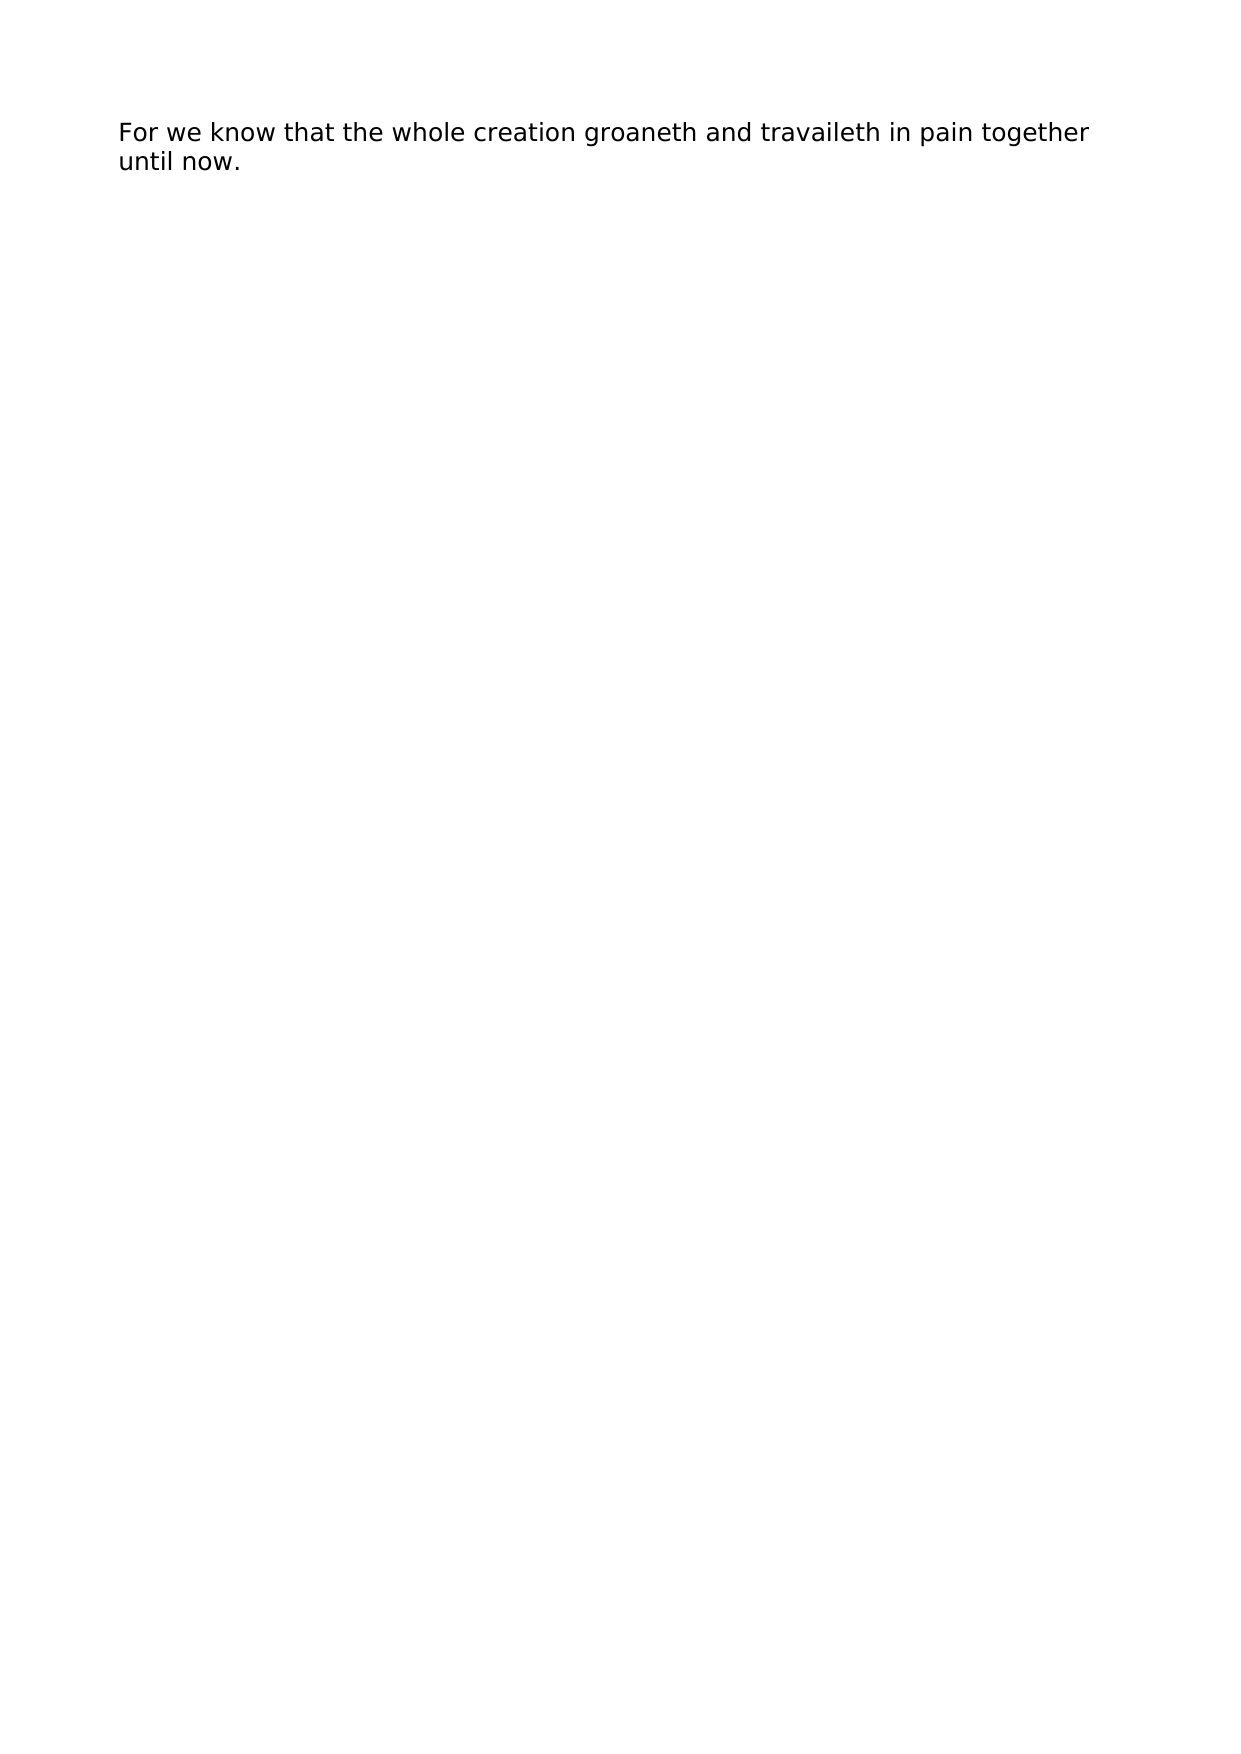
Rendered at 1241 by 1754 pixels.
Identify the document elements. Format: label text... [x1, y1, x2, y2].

text For we know that the whole creation groaneth and travaileth in pain together until now. [118, 118, 1122, 176]
